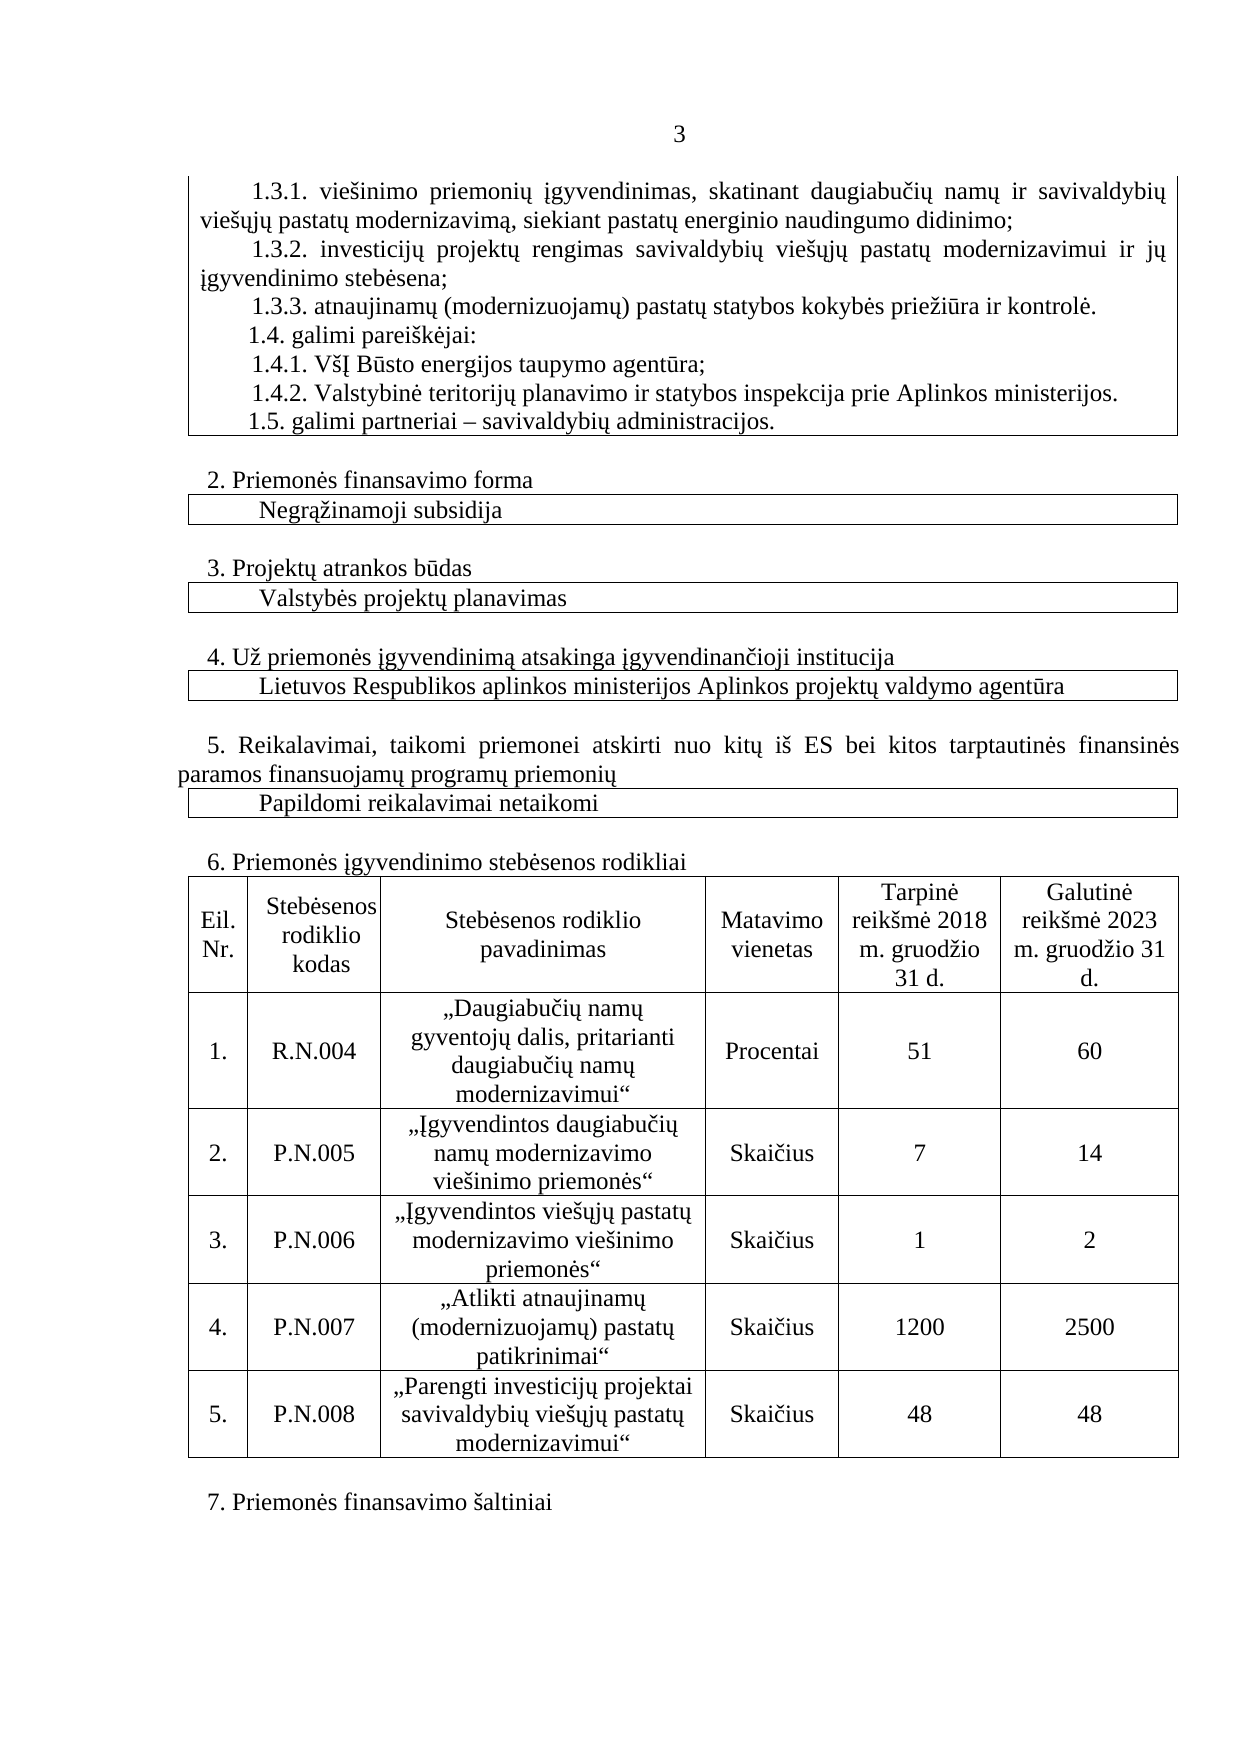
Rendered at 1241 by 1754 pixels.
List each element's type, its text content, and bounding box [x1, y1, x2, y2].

table_cell 1.3.1. viešinimo priemonių įgyvendinimas, skatinant daugiabučių namų ir savivaldybių viešųjų pastatų modernizavimą, siekiant pastatų energinio naudingumo didinimo; 1.3.2. investicijų projektų rengimas savivaldybių viešųjų pastatų modernizavimui ir jų įgyvendinimo stebėsena; 1.3.3. atnaujinamų (modernizuojamų) pastatų statybos kokybės priežiūra ir kontrolė. [189, 176, 1177, 320]
text 7. Priemonės finansavimo šaltiniai [177, 1487, 1181, 1516]
table_header Papildomi reikalavimai netaikomi [189, 789, 1177, 817]
text 4. Už priemonės įgyvendinimą atsakinga įgyvendinančioji institucija [162, 642, 1181, 670]
table_cell „Daugiabučių namų gyventojų dalis, pritarianti daugiabučių namų modernizavimui“ [381, 993, 705, 1108]
text 6. Priemonės įgyvendinimo stebėsenos rodikliai [177, 847, 1181, 876]
table_cell 4. [189, 1284, 247, 1370]
table_cell 60 [1001, 993, 1178, 1108]
table_cell 48 [839, 1371, 1000, 1457]
table_cell P.N.006 [248, 1196, 380, 1282]
table_header Tarpinė reikšmė 2018 m. gruodžio 31 d. [839, 877, 1000, 992]
table_cell P.N.005 [248, 1109, 380, 1195]
table_cell 1. [189, 993, 247, 1108]
table_cell 1 [839, 1196, 1000, 1282]
table_cell 48 [1001, 1371, 1178, 1457]
table_header Stebėsenos rodiklio pavadinimas [381, 877, 705, 992]
table_cell Skaičius [706, 1371, 838, 1457]
table_cell 1200 [839, 1284, 1000, 1370]
table_header Lietuvos Respublikos aplinkos ministerijos Aplinkos projektų valdymo agentūra [189, 671, 1177, 700]
table_header Negrąžinamoji subsidija [189, 495, 1177, 523]
table_cell 3. [189, 1196, 247, 1282]
table_cell R.N.004 [248, 993, 380, 1108]
table_cell Skaičius [706, 1109, 838, 1195]
table_cell 2. [189, 1109, 247, 1195]
table_header Stebėsenos rodiklio kodas [248, 877, 380, 992]
table_cell „Įgyvendintos viešųjų pastatų modernizavimo viešinimo priemonės“ [381, 1196, 705, 1282]
table_cell 2500 [1001, 1284, 1178, 1370]
table_cell 1.4. galimi pareiškėjai: 1.4.1. VšĮ Būsto energijos taupymo agentūra; 1.4.2. Valstybinė teritorijų planavimo ir statybos inspekcija prie Aplinkos ministerijos. 1.5. galimi partneriai – savivaldybių administracijos. [189, 320, 1177, 435]
table_cell 5. [189, 1371, 247, 1457]
table_cell „Parengti investicijų projektai savivaldybių viešųjų pastatų modernizavimui“ [381, 1371, 705, 1457]
table_header Valstybės projektų planavimas [189, 583, 1177, 612]
table_cell Skaičius [706, 1196, 838, 1282]
text 5. Reikalavimai, taikomi priemonei atskirti nuo kitų iš ES bei kitos tarptautinės finansinės paramos finansuojamų programų priemonių [177, 730, 1181, 787]
table_header Matavimo vienetas [706, 877, 838, 992]
table_cell „Įgyvendintos daugiabučių namų modernizavimo viešinimo priemonės“ [381, 1109, 705, 1195]
table_header Eil. Nr. [189, 877, 247, 992]
table_cell 7 [839, 1109, 1000, 1195]
text 2. Priemonės finansavimo forma [177, 465, 1181, 494]
table_cell 2 [1001, 1196, 1178, 1282]
text 3. Projektų atrankos būdas [162, 553, 1181, 582]
table_cell 14 [1001, 1109, 1178, 1195]
table_cell 51 [839, 993, 1000, 1108]
table_cell Skaičius [706, 1284, 838, 1370]
table_header Galutinė reikšmė 2023 m. gruodžio 31 d. [1001, 877, 1178, 992]
table_cell Procentai [706, 993, 838, 1108]
table_cell P.N.007 [248, 1284, 380, 1370]
table_cell P.N.008 [248, 1371, 380, 1457]
table_cell „Atlikti atnaujinamų (modernizuojamų) pastatų patikrinimai“ [381, 1284, 705, 1370]
